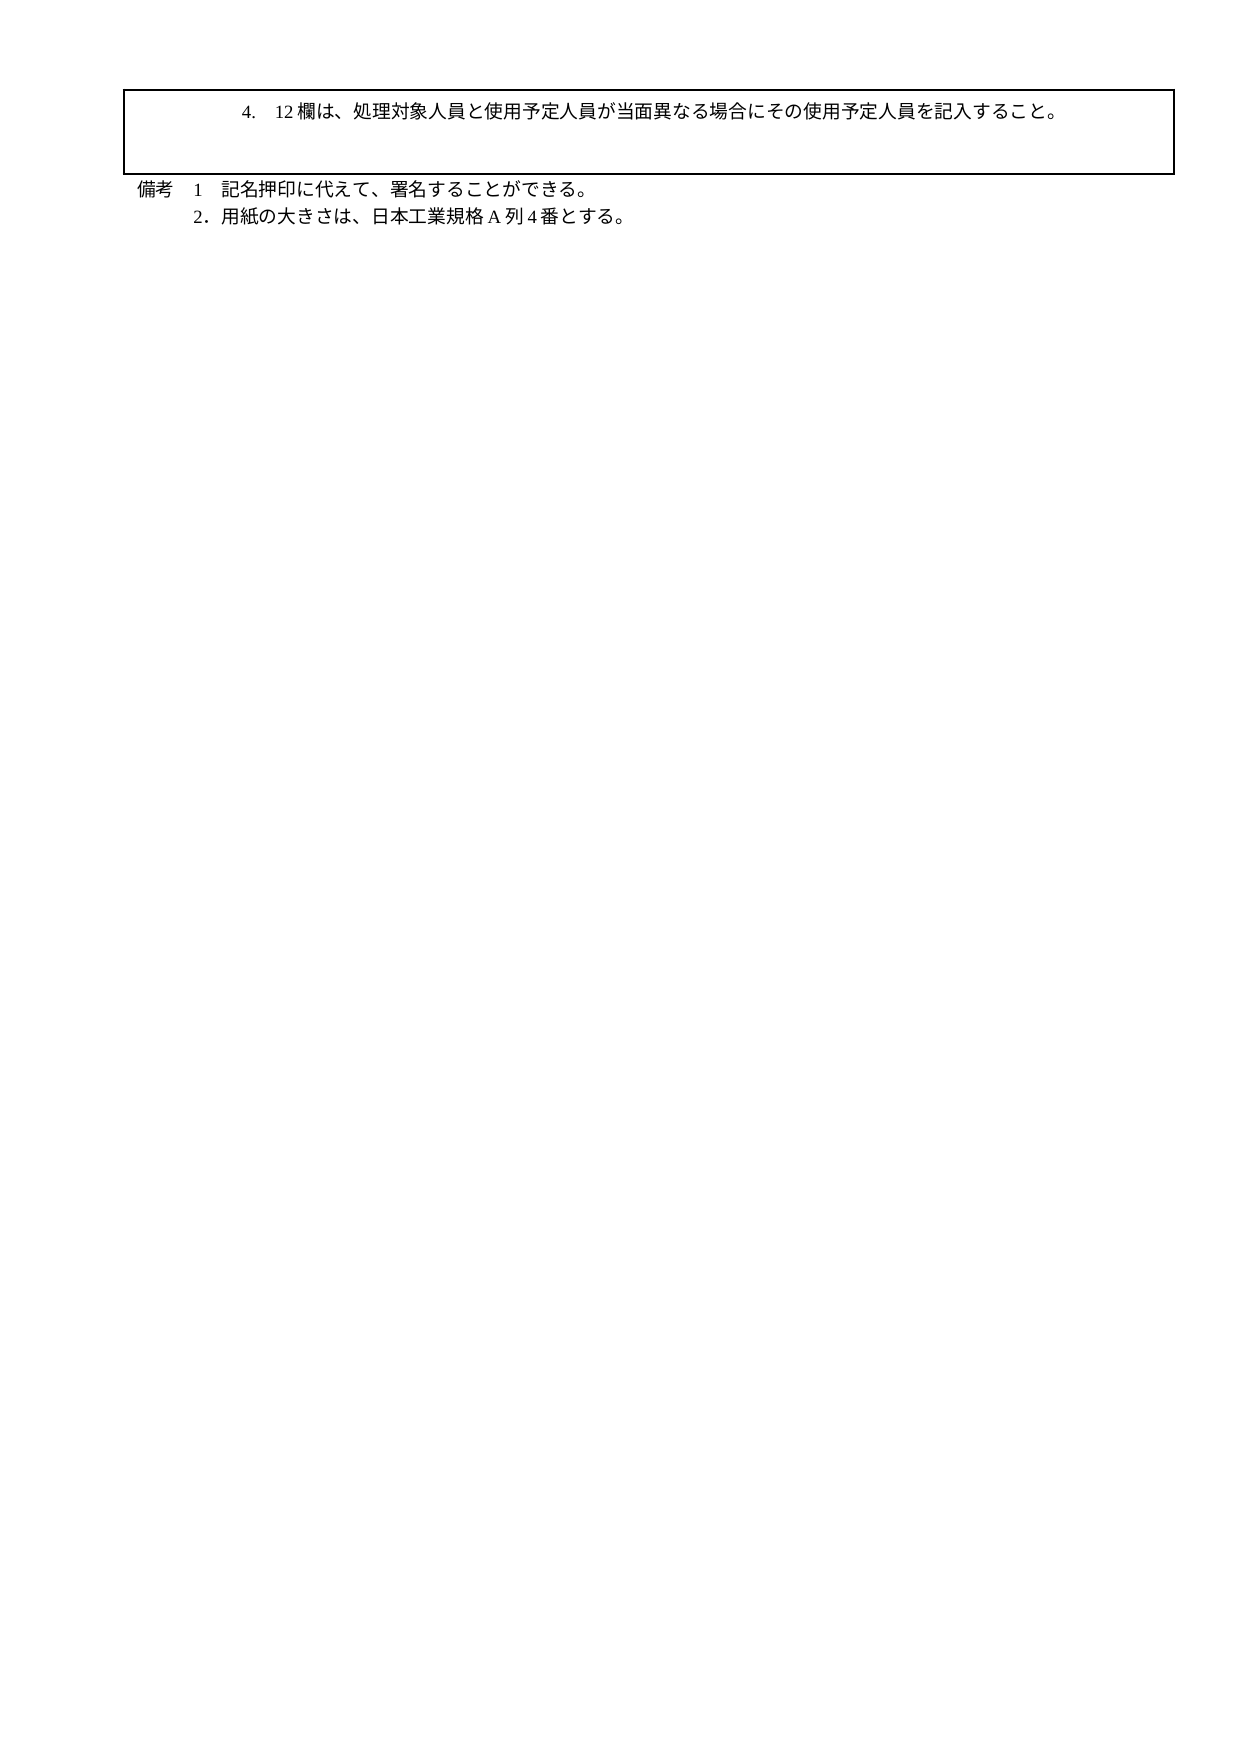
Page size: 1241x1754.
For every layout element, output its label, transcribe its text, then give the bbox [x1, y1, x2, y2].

text 備考 1 記名押印に代えて、署名することができる。 [118, 174, 1181, 202]
table_header 4. 12欄は、処理対象人員と使用予定人員が当面異なる場合にその使用予定人員を記入すること。 [125, 91, 1173, 172]
text 2．用紙の大きさは、日本工業規格A列4番とする。 [118, 202, 1181, 229]
